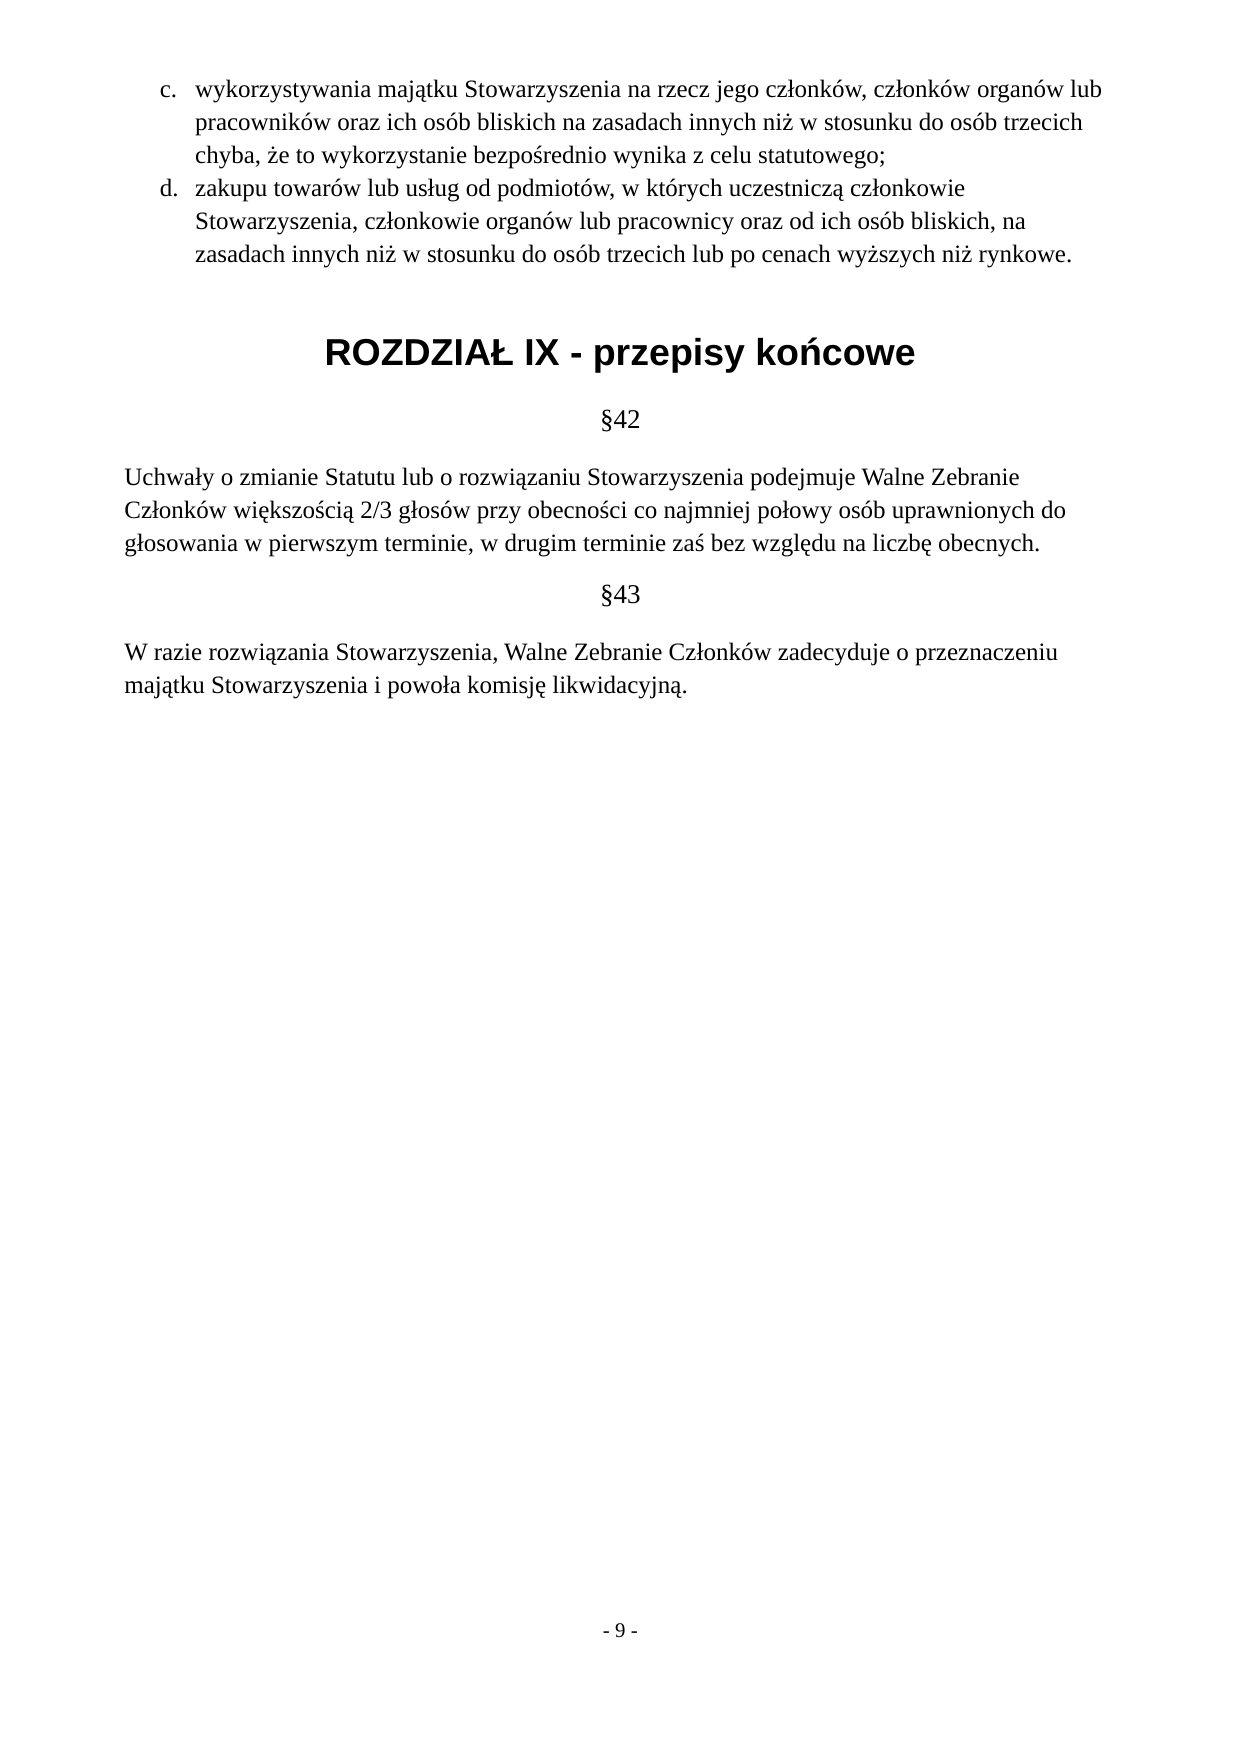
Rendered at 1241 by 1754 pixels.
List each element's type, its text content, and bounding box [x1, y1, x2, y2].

text Uchwały o zmianie Statutu lub o rozwiązaniu Stowarzyszenia podejmuje Walne Zebranie Członków większością 2/3 głosów przy obecności co najmniej połowy osób uprawnionych do głosowania w pierwszym terminie, w drugim terminie zaś bez względu na liczbę obecnych. [124, 462, 1116, 556]
list wykorzystywania majątku Stowarzyszenia na rzecz jego członków, członków organów lub pracowników oraz ich osób bliskich na zasadach innych niż w stosunku do osób trzecich chyba, że to wykorzystanie bezpośrednio wynika z celu statutowego; [159, 74, 1116, 168]
subtitle ROZDZIAŁ IX - przepisy końcowe [124, 330, 1116, 373]
text §42 [124, 403, 1116, 434]
text W razie rozwiązania Stowarzyszenia, Walne Zebranie Członków zadecyduje o przeznaczeniu majątku Stowarzyszenia i powoła komisję likwidacyjną. [124, 637, 1116, 699]
text §43 [124, 578, 1116, 609]
list zakupu towarów lub usług od podmiotów, w których uczestniczą członkowie Stowarzyszenia, członkowie organów lub pracownicy oraz od ich osób bliskich, na zasadach innych niż w stosunku do osób trzecich lub po cenach wyższych niż rynkowe. [159, 173, 1116, 268]
